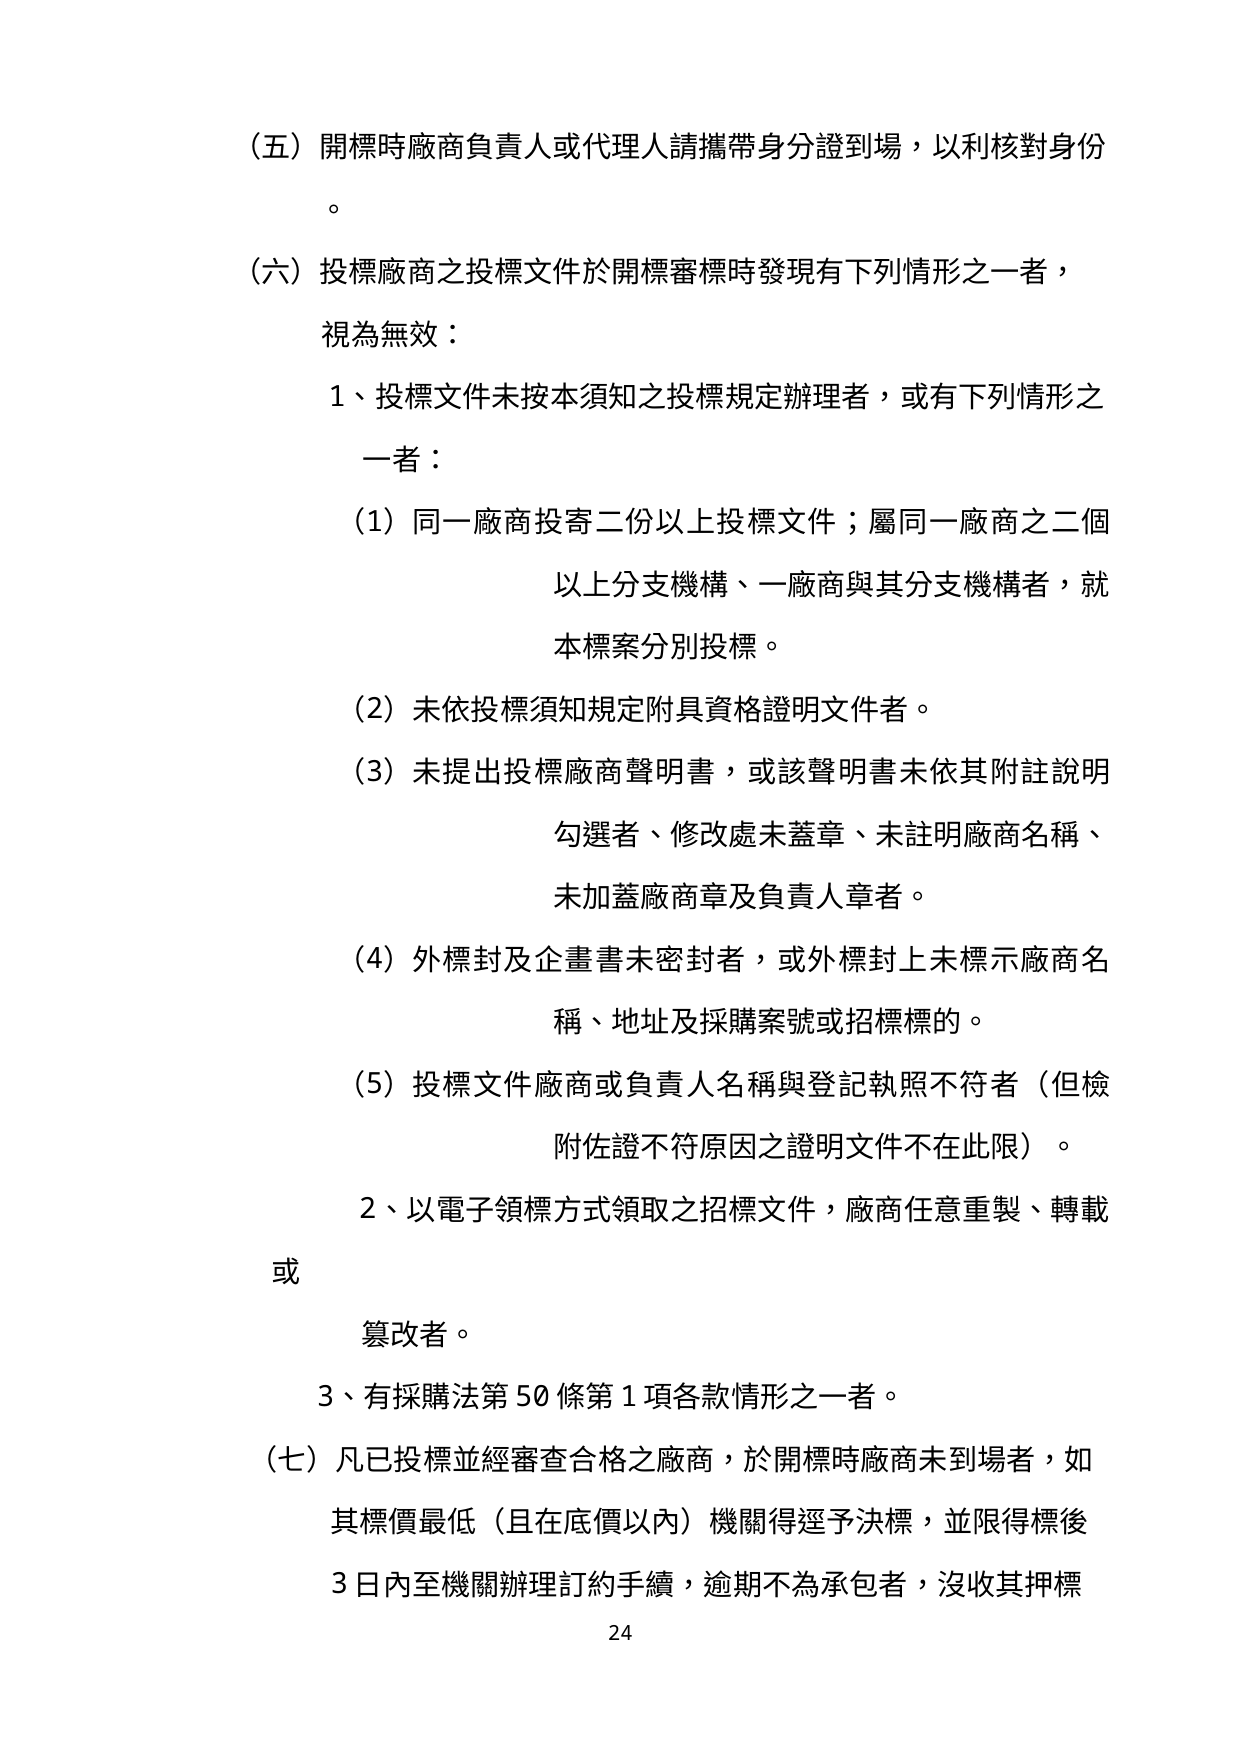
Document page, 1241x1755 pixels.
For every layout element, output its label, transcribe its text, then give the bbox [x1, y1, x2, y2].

text 其標價最低（且在底價以內）機關得逕予決標，並限得標後 [330, 1478, 1110, 1541]
list 同一廠商投寄二份以上投標文件；屬同一廠商之二個以上分支機構、一廠商與其分支機構者，就本標案分別投標。 [336, 478, 1110, 666]
text （五）開標時廠商負責人或代理人請攜帶身分證到場，以利核對身份 [232, 103, 1110, 166]
text 一者： [363, 416, 1110, 478]
text （六）投標廠商之投標文件於開標審標時發現有下列情形之一者， [232, 228, 1110, 291]
list 未提出投標廠商聲明書，或該聲明書未依其附註說明勾選者、修改處未蓋章、未註明廠商名稱、未加蓋廠商章及負責人章者。 [336, 728, 1110, 916]
text 3、有採購法第50條第1項各款情形之一者。 [317, 1353, 1110, 1416]
list 外標封及企畫書未密封者，或外標封上未標示廠商名稱、地址及採購案號或招標標的。 [336, 916, 1110, 1041]
text 視為無效： [322, 291, 1110, 353]
text 篡改者。 [142, 1291, 1110, 1353]
text 。 [319, 166, 1110, 228]
text 3日內至機關辦理訂約手續，逾期不為承包者，沒收其押標 [330, 1541, 1110, 1603]
text （七）凡已投標並經審查合格之廠商，於開標時廠商未到場者，如 [230, 1416, 1110, 1478]
list 未依投標須知規定附具資格證明文件者。 [336, 666, 1110, 728]
text 1、投標文件未按本須知之投標規定辦理者，或有下列情形之 [276, 353, 1110, 416]
text 2、以電子領標方式領取之招標文件，廠商任意重製、轉載或 [130, 1166, 1110, 1291]
list 投標文件廠商或負責人名稱與登記執照不符者（但檢附佐證不符原因之證明文件不在此限）。 [336, 1041, 1110, 1166]
